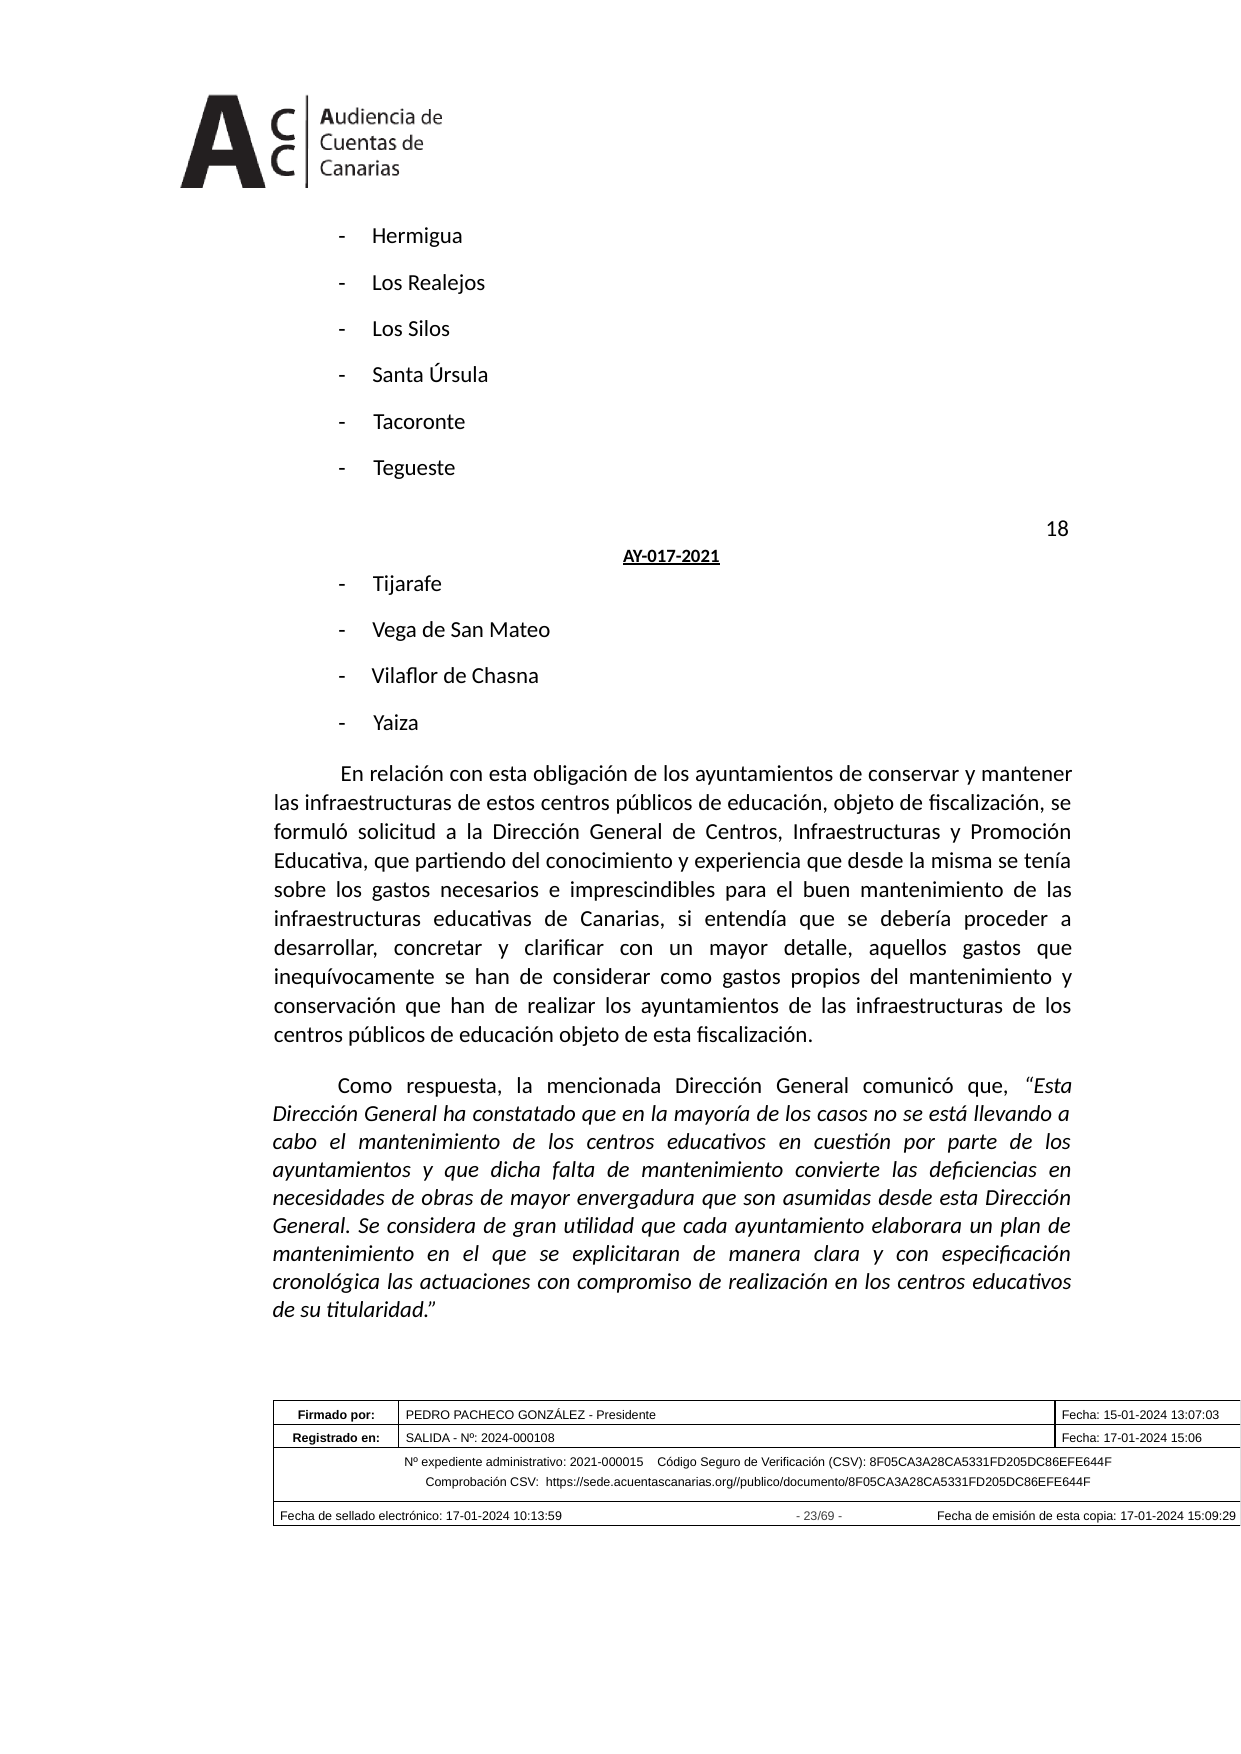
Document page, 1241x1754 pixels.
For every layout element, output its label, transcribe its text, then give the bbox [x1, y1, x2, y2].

text ‐ Yaiza [274, 708, 1073, 736]
text 18 [274, 514, 1074, 542]
text Como respuesta, la mencionada Dirección General comunicó que, “Esta Dirección General ha constatado que en la mayoría de los casos no se está llevando a cabo el mantenimiento de los centros educativos en cuestión por parte de los ayuntamientos y que dicha falta de mantenimiento convierte las deficiencias en necesidades de obras de mayor envergadura que son asumidas desde esta Dirección General. Se considera de gran utilidad que cada ayuntamiento elaborara un plan de mantenimiento en el que se explicitaran de manera clara y con especificación cronológica las actuaciones con compromiso de realización en los centros educativos de su titularidad.” [272, 1071, 1074, 1323]
text ‐ Vega de San Mateo [274, 615, 1073, 643]
text ‐ Los Silos [274, 314, 1073, 342]
text En relación con esta obligación de los ayuntamientos de conservar y mantener las infraestructuras de estos centros públicos de educación, objeto de fiscalización, se formuló solicitud a la Dirección General de Centros, Infraestructuras y Promoción Educativa, que partiendo del conocimiento y experiencia que desde la misma se tenía sobre los gastos necesarios e imprescindibles para el buen mantenimiento de las infraestructuras educativas de Canarias, si entendía que se debería proceder a desarrollar, concretar y clarificar con un mayor detalle, aquellos gastos que inequívocamente se han de considerar como gastos propios del mantenimiento y conservación que han de realizar los ayuntamientos de las infraestructuras de los centros públicos de educación objeto de esta fiscalización. [274, 759, 1073, 1048]
text ‐ Hermigua [274, 221, 1073, 249]
text ‐ Tijarafe [274, 569, 1073, 597]
subtitle AY-017-2021 [274, 544, 1073, 567]
text ‐ Santa Úrsula [274, 360, 1073, 388]
text ‐ Los Realejos [274, 268, 1073, 296]
text ‐ Tacoronte [274, 407, 1073, 435]
text ‐ Tegueste [274, 453, 1073, 481]
text ‐ Vilaflor de Chasna [274, 661, 1073, 689]
